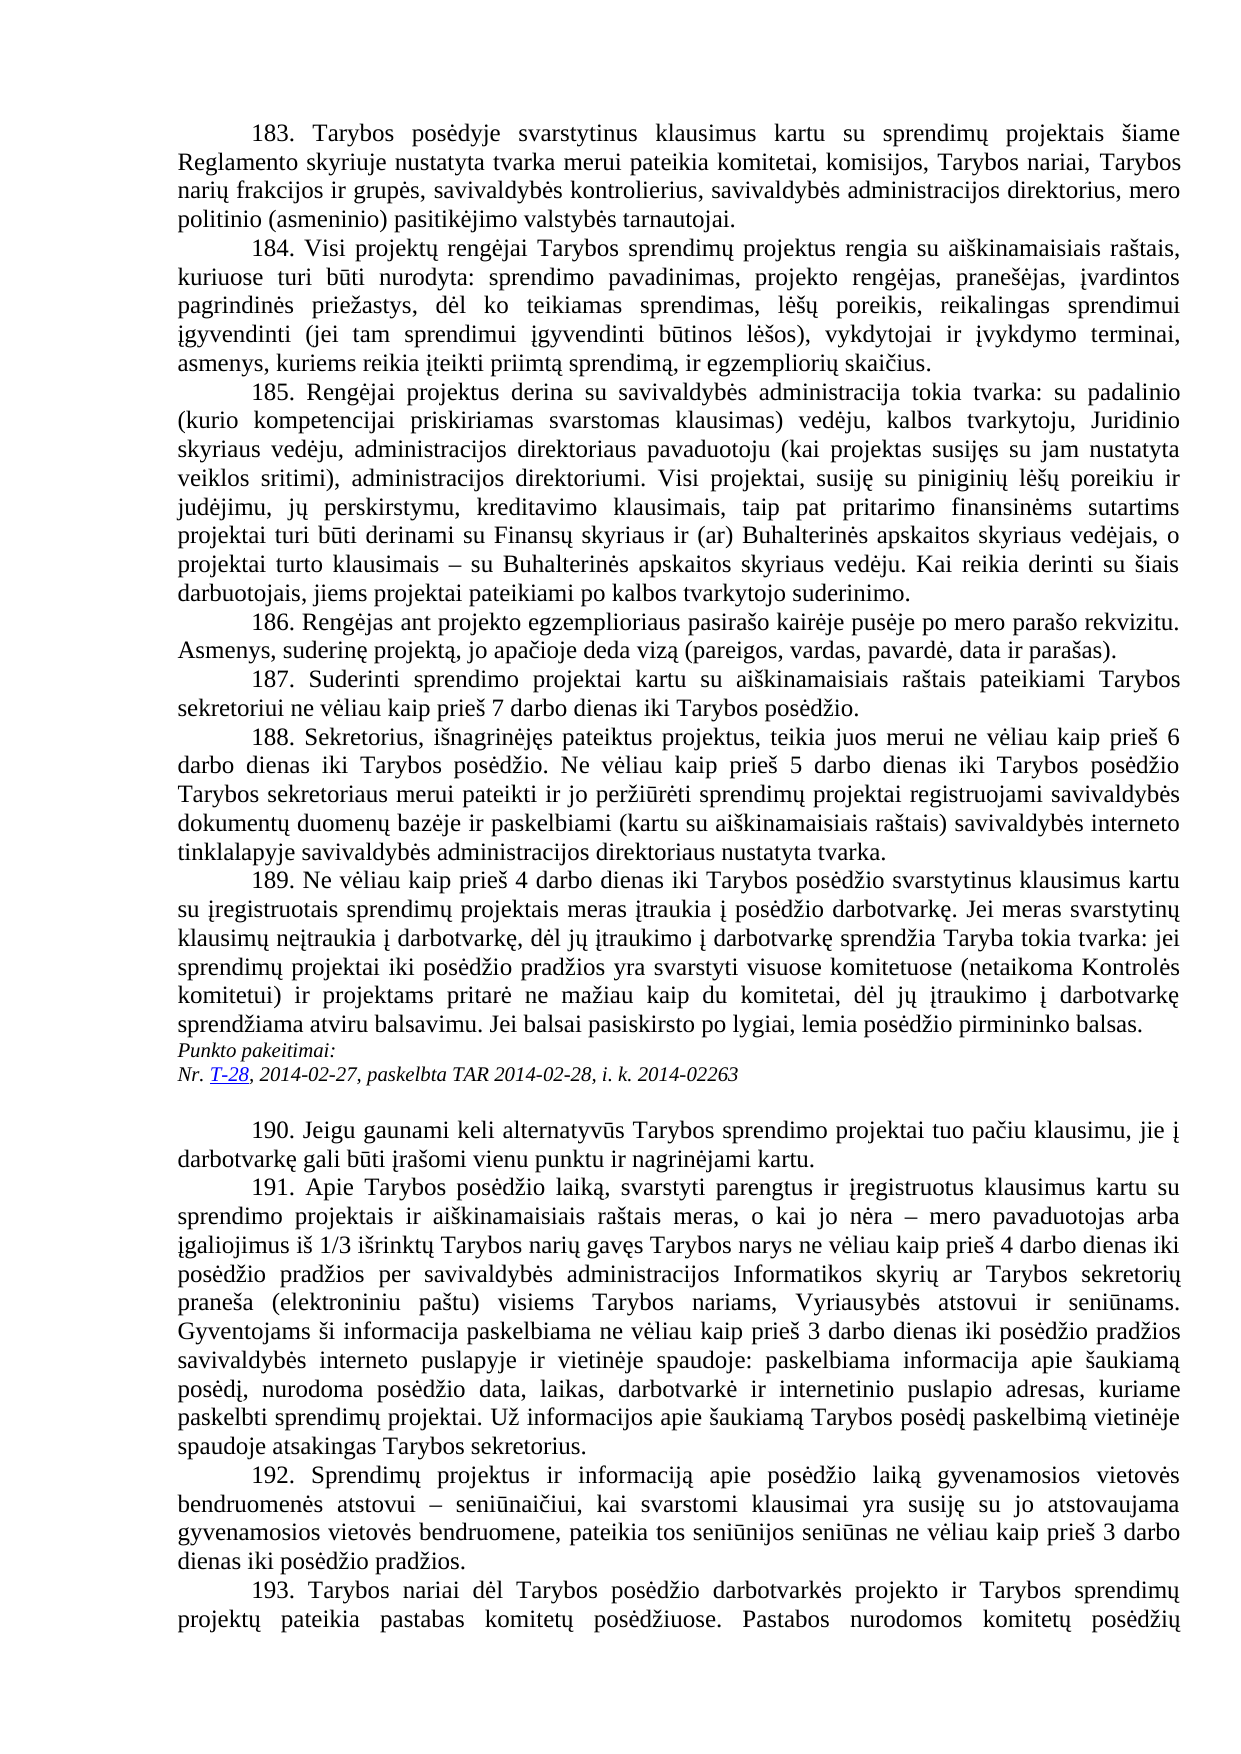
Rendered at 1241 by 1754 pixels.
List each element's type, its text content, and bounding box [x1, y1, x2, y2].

text Nr. T-28, 2014-02-27, paskelbta TAR 2014-02-28, i. k. 2014-02263 [177, 1062, 1181, 1086]
text 188. Sekretorius, išnagrinėjęs pateiktus projektus, teikia juos merui ne vėliau kaip prieš 6 darbo dienas iki Tarybos posėdžio. Ne vėliau kaip prieš 5 darbo dienas iki Tarybos posėdžio Tarybos sekretoriaus merui pateikti ir jo peržiūrėti sprendimų projektai registruojami savivaldybės dokumentų duomenų bazėje ir paskelbiami (kartu su aiškinamaisiais raštais) savivaldybės interneto tinklalapyje savivaldybės administracijos direktoriaus nustatyta tvarka. [177, 722, 1181, 866]
text 191. Apie Tarybos posėdžio laiką, svarstyti parengtus ir įregistruotus klausimus kartu su sprendimo projektais ir aiškinamaisiais raštais meras, o kai jo nėra – mero pavaduotojas arba įgaliojimus iš 1/3 išrinktų Tarybos narių gavęs Tarybos narys ne vėliau kaip prieš 4 darbo dienas iki posėdžio pradžios per savivaldybės administracijos Informatikos skyrių ar Tarybos sekretorių praneša (elektroniniu paštu) visiems Tarybos nariams, Vyriausybės atstovui ir seniūnams. Gyventojams ši informacija paskelbiama ne vėliau kaip prieš 3 darbo dienas iki posėdžio pradžios savivaldybės interneto puslapyje ir vietinėje spaudoje: paskelbiama informacija apie šaukiamą posėdį, nurodoma posėdžio data, laikas, darbotvarkė ir internetinio puslapio adresas, kuriame paskelbti sprendimų projektai. Už informacijos apie šaukiamą Tarybos posėdį paskelbimą vietinėje spaudoje atsakingas Tarybos sekretorius. [177, 1172, 1181, 1460]
text 187. Suderinti sprendimo projektai kartu su aiškinamaisiais raštais pateikiami Tarybos sekretoriui ne vėliau kaip prieš 7 darbo dienas iki Tarybos posėdžio. [177, 664, 1181, 722]
text 184. Visi projektų rengėjai Tarybos sprendimų projektus rengia su aiškinamaisiais raštais, kuriuose turi būti nurodyta: sprendimo pavadinimas, projekto rengėjas, pranešėjas, įvardintos pagrindinės priežastys, dėl ko teikiamas sprendimas, lėšų poreikis, reikalingas sprendimui įgyvendinti (jei tam sprendimui įgyvendinti būtinos lėšos), vykdytojai ir įvykdymo terminai, asmenys, kuriems reikia įteikti priimtą sprendimą, ir egzempliorių skaičius. [177, 233, 1181, 377]
text 193. Tarybos nariai dėl Tarybos posėdžio darbotvarkės projekto ir Tarybos sprendimų projektų pateikia pastabas komitetų posėdžiuose. Pastabos nurodomos komitetų posėdžių [177, 1575, 1181, 1632]
text Punkto pakeitimai: [177, 1038, 1181, 1062]
text 190. Jeigu gaunami keli alternatyvūs Tarybos sprendimo projektai tuo pačiu klausimu, jie į darbotvarkę gali būti įrašomi vienu punktu ir nagrinėjami kartu. [177, 1115, 1181, 1172]
text 192. Sprendimų projektus ir informaciją apie posėdžio laiką gyvenamosios vietovės bendruomenės atstovui – seniūnaičiui, kai svarstomi klausimai yra susiję su jo atstovaujama gyvenamosios vietovės bendruomene, pateikia tos seniūnijos seniūnas ne vėliau kaip prieš 3 darbo dienas iki posėdžio pradžios. [177, 1460, 1181, 1575]
text 189. Ne vėliau kaip prieš 4 darbo dienas iki Tarybos posėdžio svarstytinus klausimus kartu su įregistruotais sprendimų projektais meras įtraukia į posėdžio darbotvarkę. Jei meras svarstytinų klausimų neįtraukia į darbotvarkę, dėl jų įtraukimo į darbotvarkę sprendžia Taryba tokia tvarka: jei sprendimų projektai iki posėdžio pradžios yra svarstyti visuose komitetuose (netaikoma Kontrolės komitetui) ir projektams pritarė ne mažiau kaip du komitetai, dėl jų įtraukimo į darbotvarkę sprendžiama atviru balsavimu. Jei balsai pasiskirsto po lygiai, lemia posėdžio pirmininko balsas. [177, 866, 1181, 1038]
text 185. Rengėjai projektus derina su savivaldybės administracija tokia tvarka: su padalinio (kurio kompetencijai priskiriamas svarstomas klausimas) vedėju, kalbos tvarkytoju, Juridinio skyriaus vedėju, administracijos direktoriaus pavaduotoju (kai projektas susijęs su jam nustatyta veiklos sritimi), administracijos direktoriumi. Visi projektai, susiję su piniginių lėšų poreikiu ir judėjimu, jų perskirstymu, kreditavimo klausimais, taip pat pritarimo finansinėms sutartims projektai turi būti derinami su Finansų skyriaus ir (ar) Buhalterinės apskaitos skyriaus vedėjais, o projektai turto klausimais – su Buhalterinės apskaitos skyriaus vedėju. Kai reikia derinti su šiais darbuotojais, jiems projektai pateikiami po kalbos tvarkytojo suderinimo. [177, 377, 1181, 607]
text 186. Rengėjas ant projekto egzemplioriaus pasirašo kairėje pusėje po mero parašo rekvizitu. Asmenys, suderinę projektą, jo apačioje deda vizą (pareigos, vardas, pavardė, data ir parašas). [177, 607, 1181, 664]
text 183. Tarybos posėdyje svarstytinus klausimus kartu su sprendimų projektais šiame Reglamento skyriuje nustatyta tvarka merui pateikia komitetai, komisijos, Tarybos nariai, Tarybos narių frakcijos ir grupės, savivaldybės kontrolierius, savivaldybės administracijos direktorius, mero politinio (asmeninio) pasitikėjimo valstybės tarnautojai. [177, 118, 1181, 233]
